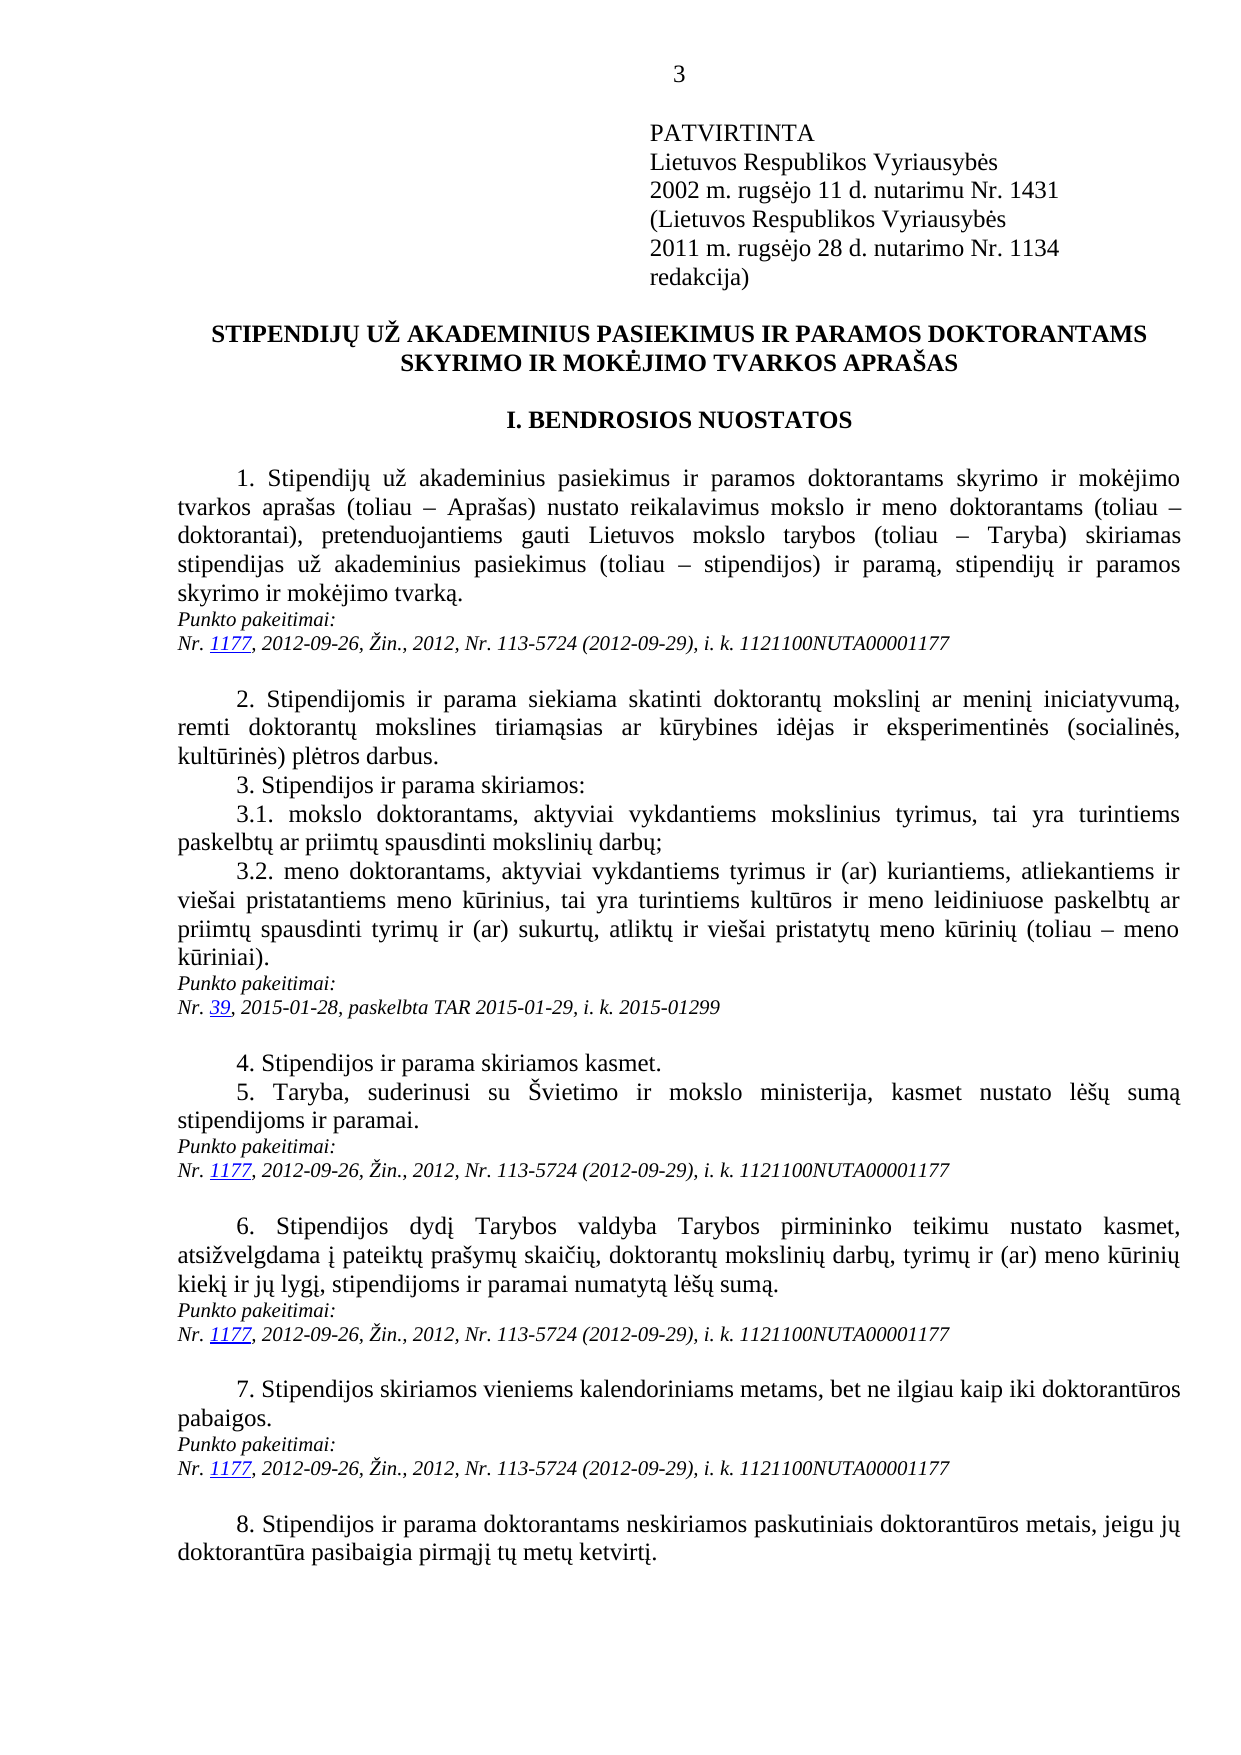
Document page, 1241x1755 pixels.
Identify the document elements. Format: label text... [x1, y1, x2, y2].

text Nr. 1177, 2012-09-26, Žin., 2012, Nr. 113-5724 (2012-09-29), i. k. 1121100NUTA00001177 [177, 631, 1181, 655]
text 3.1. mokslo doktorantams, aktyviai vykdantiems mokslinius tyrimus, tai yra turintiems paskelbtų ar priimtų spausdinti mokslinių darbų; [177, 799, 1181, 856]
text Punkto pakeitimai: [177, 607, 1181, 631]
text Nr. 1177, 2012-09-26, Žin., 2012, Nr. 113-5724 (2012-09-29), i. k. 1121100NUTA00001177 [177, 1322, 1181, 1346]
text 1. Stipendijų už akademinius pasiekimus ir paramos doktorantams skyrimo ir mokėjimo tvarkos aprašas (toliau – Aprašas) nustato reikalavimus mokslo ir meno doktorantams (toliau – doktorantai), pretenduojantiems gauti Lietuvos mokslo tarybos (toliau – Taryba) skiriamas stipendijas už akademinius pasiekimus (toliau – stipendijos) ir paramą, stipendijų ir paramos skyrimo ir mokėjimo tvarką. [177, 463, 1181, 607]
text 4. Stipendijos ir parama skiriamos kasmet. [177, 1048, 1181, 1077]
text Lietuvos Respublikos Vyriausybės 2002 m. rugsėjo 11 d. nutarimu Nr. 1431 (Lietuvos Respublikos Vyriausybės 2011 m. rugsėjo 28 d. nutarimo Nr. 1134 redakcija) [649, 147, 1181, 291]
text 3.2. meno doktorantams, aktyviai vykdantiems tyrimus ir (ar) kuriantiems, atliekantiems ir viešai pristatantiems meno kūrinius, tai yra turintiems kultūros ir meno leidiniuose paskelbtų ar priimtų spausdinti tyrimų ir (ar) sukurtų, atliktų ir viešai pristatytų meno kūrinių (toliau – meno kūriniai). [177, 856, 1181, 971]
text 7. Stipendijos skiriamos vieniems kalendoriniams metams, bet ne ilgiau kaip iki doktorantūros pabaigos. [177, 1374, 1181, 1432]
text Punkto pakeitimai: [177, 971, 1181, 995]
text PATVIRTINTA [649, 118, 1181, 147]
text Nr. 1177, 2012-09-26, Žin., 2012, Nr. 113-5724 (2012-09-29), i. k. 1121100NUTA00001177 [177, 1456, 1181, 1480]
text 8. Stipendijos ir parama doktorantams neskiriamos paskutiniais doktorantūros metais, jeigu jų doktorantūra pasibaigia pirmąjį tų metų ketvirtį. [177, 1509, 1181, 1566]
text 2. Stipendijomis ir parama siekiama skatinti doktorantų mokslinį ar meninį iniciatyvumą, remti doktorantų mokslines tiriamąsias ar kūrybines idėjas ir eksperimentinės (socialinės, kultūrinės) plėtros darbus. [177, 684, 1181, 770]
text Punkto pakeitimai: [177, 1297, 1181, 1322]
text Nr. 1177, 2012-09-26, Žin., 2012, Nr. 113-5724 (2012-09-29), i. k. 1121100NUTA00001177 [177, 1158, 1181, 1182]
text 6. Stipendijos dydį Tarybos valdyba Tarybos pirmininko teikimu nustato kasmet, atsižvelgdama į pateiktų prašymų skaičių, doktorantų mokslinių darbų, tyrimų ir (ar) meno kūrinių kiekį ir jų lygį, stipendijoms ir paramai numatytą lėšų sumą. [177, 1211, 1181, 1297]
text Punkto pakeitimai: [177, 1134, 1181, 1158]
text stipendijų UŽ AKADEMINIUS PASIEKIMUS IR PARAMOS doktorantams skyrimo IR MOKĖJIMO tvarkos aprašas [177, 319, 1181, 377]
text I. BENDROSIOS NUOSTATOS [177, 406, 1181, 434]
text 5. Taryba, suderinusi su Švietimo ir mokslo ministerija, kasmet nustato lėšų sumą stipendijoms ir paramai. [177, 1077, 1181, 1134]
text Punkto pakeitimai: [177, 1432, 1181, 1456]
text Nr. 39, 2015-01-28, paskelbta TAR 2015-01-29, i. k. 2015-01299 [177, 995, 1181, 1019]
text 3. Stipendijos ir parama skiriamos: [177, 770, 1181, 799]
